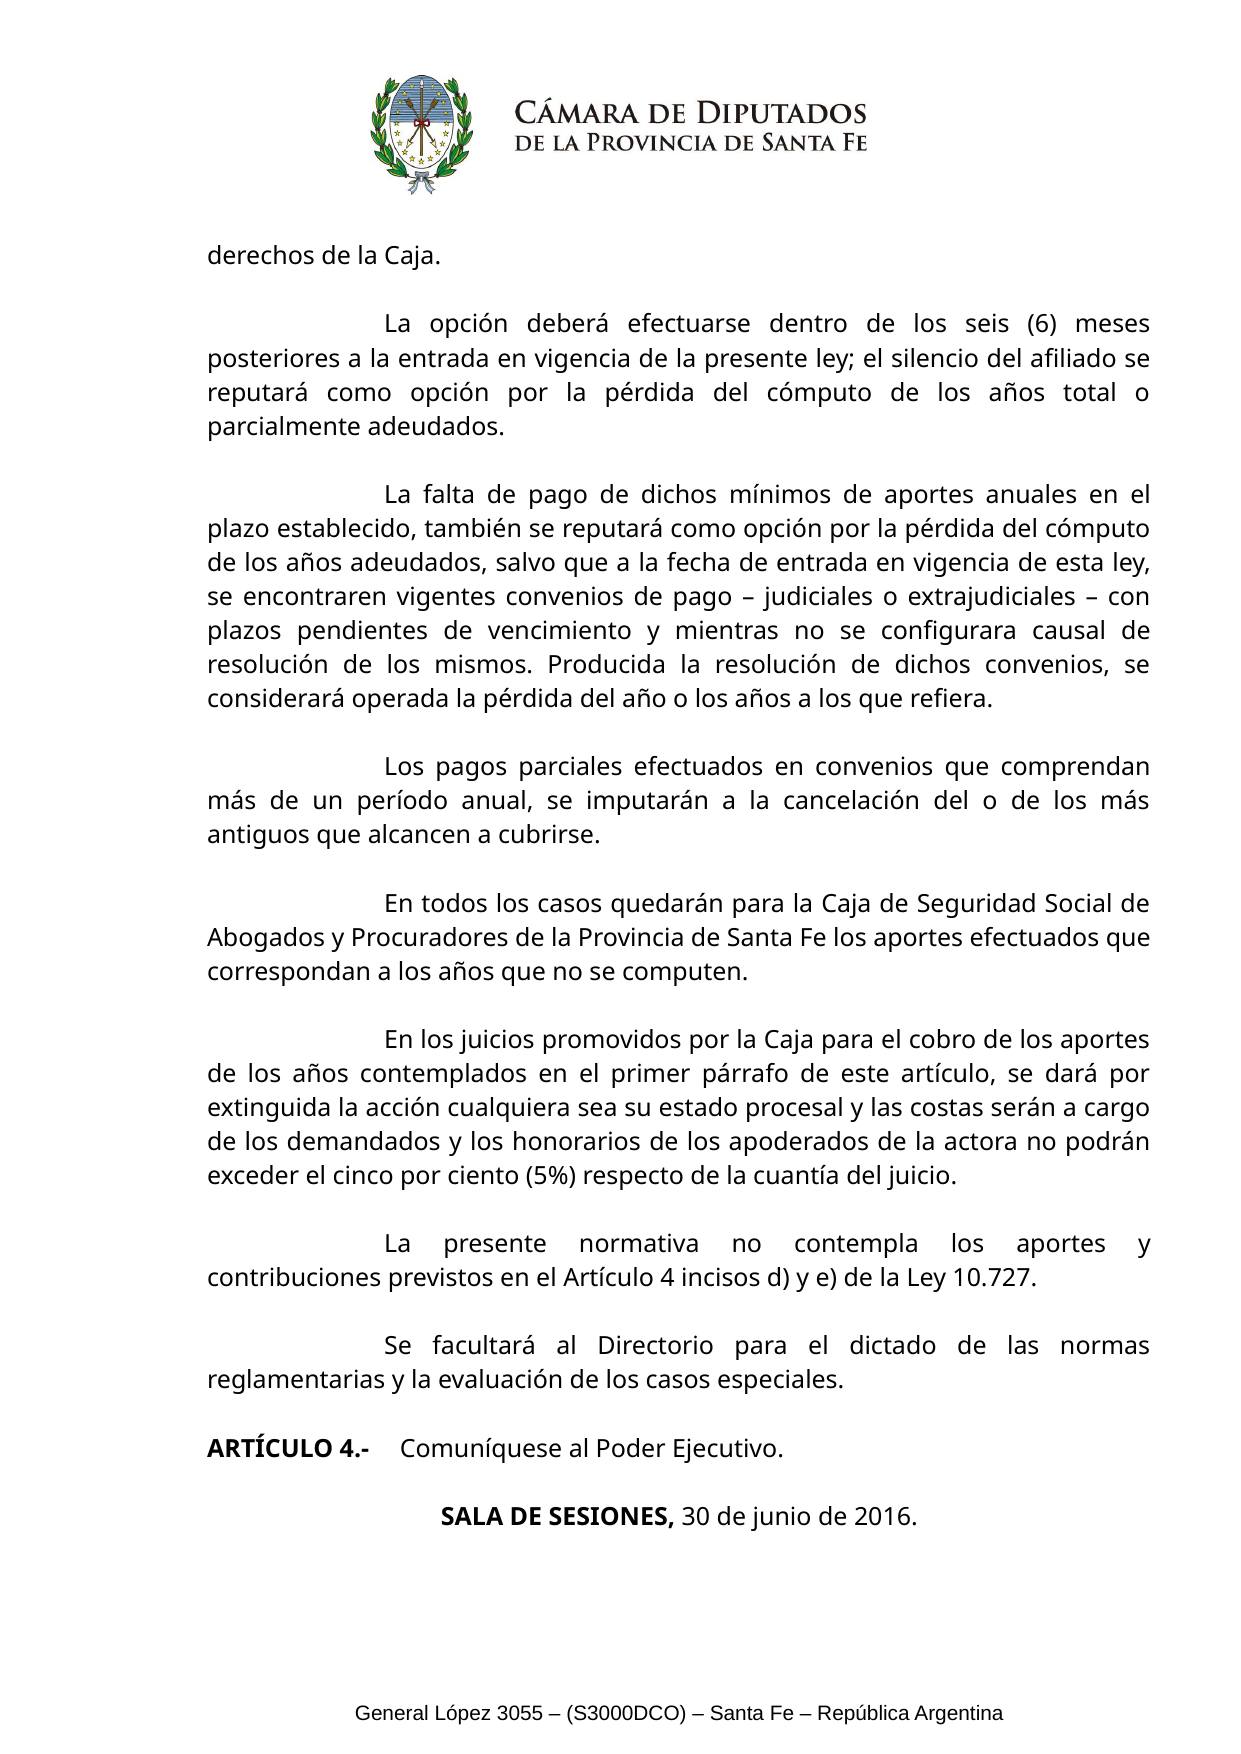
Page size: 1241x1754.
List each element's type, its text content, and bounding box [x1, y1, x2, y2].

text En todos los casos quedarán para la Caja de Seguridad Social de Abogados y Procuradores de la Provincia de Santa Fe los aportes efectuados que correspondan a los años que no se computen. [207, 885, 1152, 987]
text La opción deberá efectuarse dentro de los seis (6) meses posteriores a la entrada en vigencia de la presente ley; el silencio del afiliado se reputará como opción por la pérdida del cómputo de los años total o parcialmente adeudados. [207, 306, 1152, 442]
text La falta de pago de dichos mínimos de aportes anuales en el plazo establecido, también se reputará como opción por la pérdida del cómputo de los años adeudados, salvo que a la fecha de entrada en vigencia de esta ley, se encontraren vigentes convenios de pago – judiciales o extrajudiciales – con plazos pendientes de vencimiento y mientras no se configurara causal de resolución de los mismos. Producida la resolución de dichos convenios, se considerará operada la pérdida del año o los años a los que refiera. [207, 476, 1152, 715]
table_header ARTÍCULO 4.- [207, 1430, 399, 1480]
text SALA DE SESIONES, 30 de junio de 2016. [207, 1498, 1152, 1532]
text derechos de la Caja. [207, 238, 1152, 272]
text Comuníquese al Poder Ejecutivo. [399, 1430, 1152, 1464]
text En los juicios promovidos por la Caja para el cobro de los aportes de los años contemplados en el primer párrafo de este artículo, se dará por extinguida la acción cualquiera sea su estado procesal y las costas serán a cargo de los demandados y los honorarios de los apoderados de la actora no podrán exceder el cinco por ciento (5%) respecto de la cuantía del juicio. [207, 1021, 1152, 1192]
text Los pagos parciales efectuados en convenios que comprendan más de un período anual, se imputarán a la cancelación del o de los más antiguos que alcancen a cubrirse. [207, 749, 1152, 851]
text La presente normativa no contempla los aportes y contribuciones previstos en el Artículo 4 incisos d) y e) de la Ley 10.727. [207, 1226, 1152, 1294]
text Se facultará al Directorio para el dictado de las normas reglamentarias y la evaluación de los casos especiales. [207, 1328, 1152, 1396]
picture [370, 75, 867, 199]
